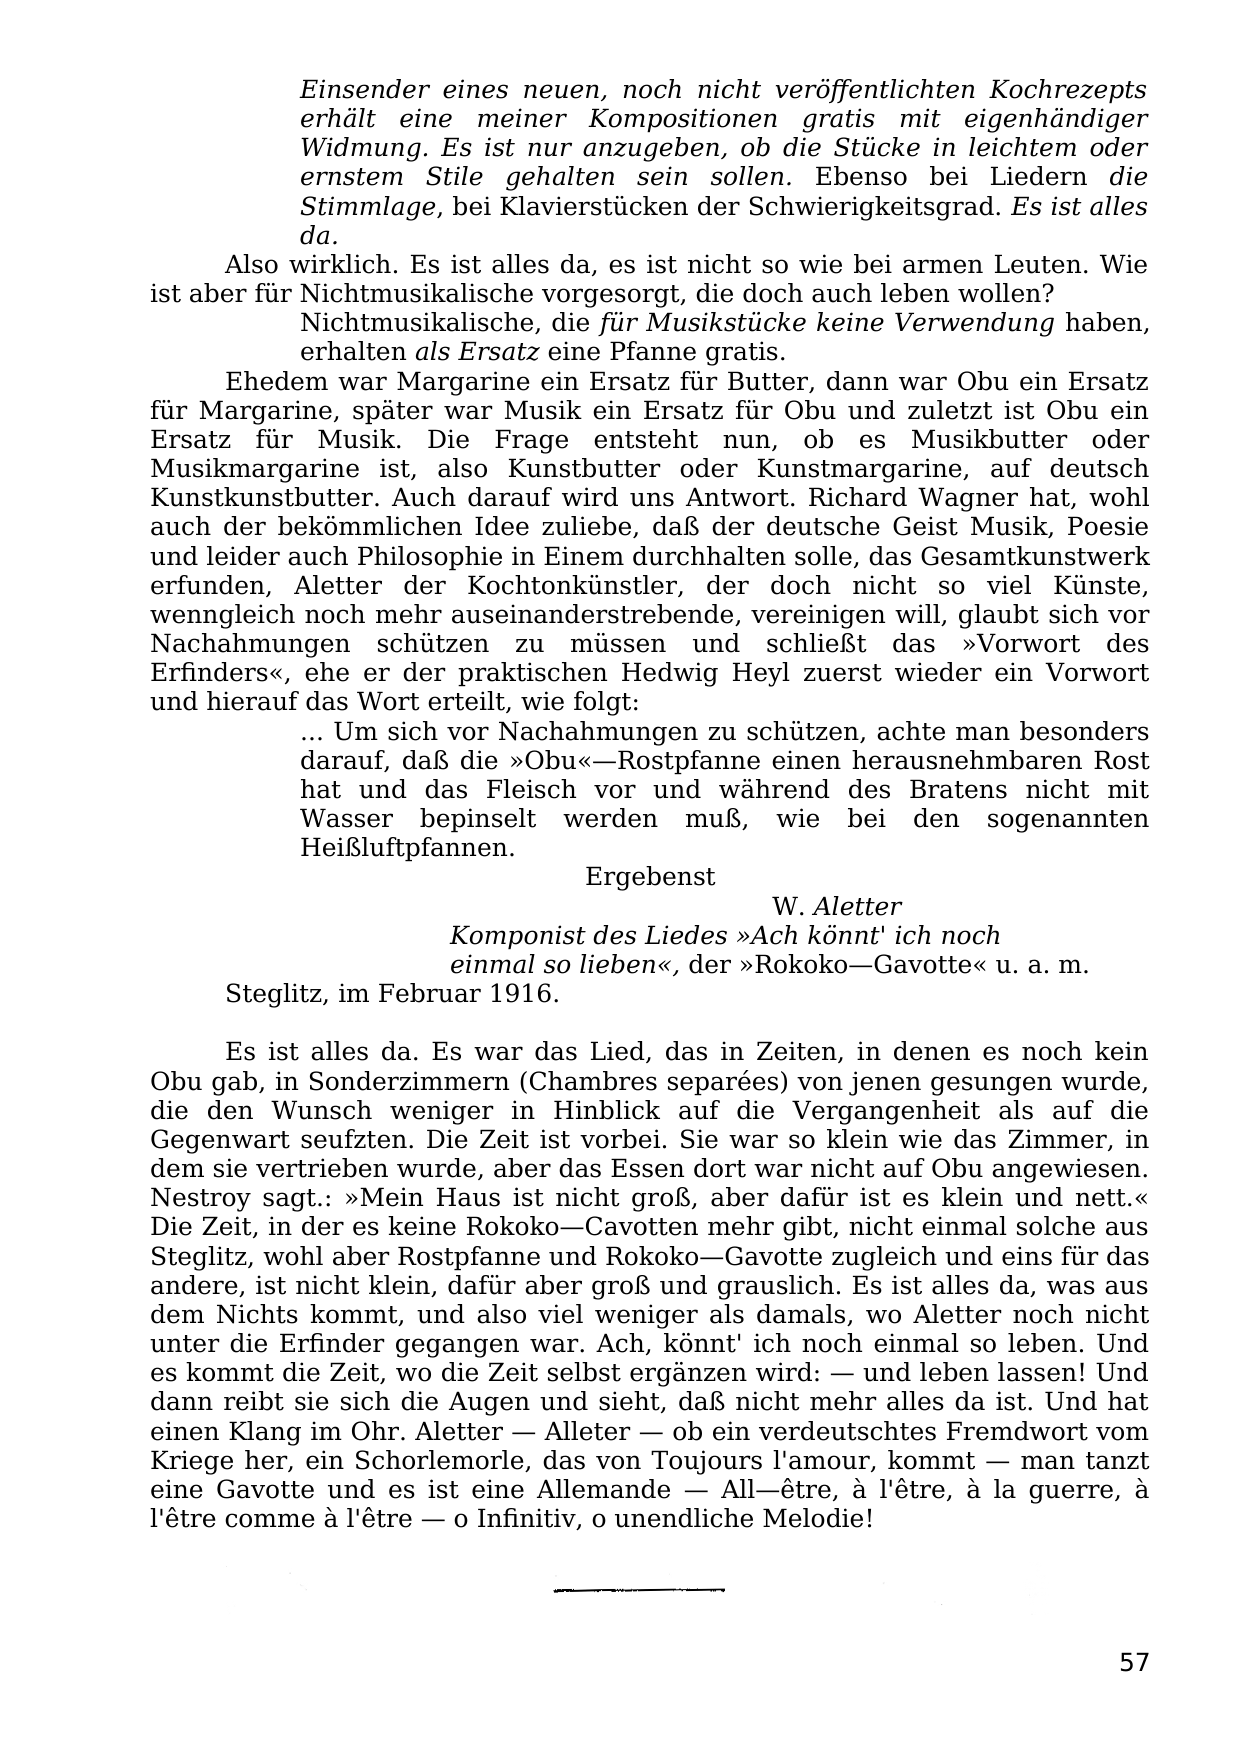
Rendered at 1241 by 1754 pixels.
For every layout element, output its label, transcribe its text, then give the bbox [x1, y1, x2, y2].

text ... Um sich vor Nachahmungen zu schützen, achte man besonders darauf, daß die »Obu«—Rostpfanne einen herausnehmbaren Rost hat und das Fleisch vor und während des Bratens nicht mit Wasser bepinselt werden muß, wie bei den sogenannten Heißluftpfannen. [300, 717, 1151, 862]
text Steglitz, im Februar 1916. [150, 979, 1151, 1008]
text Es ist alles da. Es war das Lied, das in Zeiten, in denen es noch kein Obu gab, in Sonderzimmern (Chambres separées) von jenen gesungen wurde, die den Wunsch weniger in Hinblick auf die Vergangenheit als auf die Gegenwart seufzten. Die Zeit ist vorbei. Sie war so klein wie das Zimmer, in dem sie vertrieben wurde, aber das Essen dort war nicht auf Obu angewiesen. Nestroy sagt.: »Mein Haus ist nicht groß, aber dafür ist es klein und nett.« Die Zeit, in der es keine Rokoko—Cavotten mehr gibt, nicht einmal solche aus Steglitz, wohl aber Rostpfanne und Rokoko—Gavotte zugleich und eins für das andere, ist nicht klein, dafür aber groß und grauslich. Es ist alles da, was aus dem Nichts kommt, und also viel weniger als damals, wo Aletter noch nicht unter die Erfinder gegangen war. Ach, könnt' ich noch einmal so leben. Und es kommt die Zeit, wo die Zeit selbst ergänzen wird: — und leben lassen! Und dann reibt sie sich die Augen und sieht, daß nicht mehr alles da ist. Und hat einen Klang im Ohr. Aletter — Alleter — ob ein verdeutschtes Fremdwort vom Kriege her, ein Schorlemorle, das von Toujours l'amour, kommt — man tanzt eine Gavotte und es ist eine Allemande — All—être, à l'être, à la guerre, à l'être comme à l'être — o Infinitiv, o unendliche Melodie! [150, 1037, 1151, 1533]
text Einsender eines neuen, noch nicht veröffentlichten Kochrezepts erhält eine meiner Kompositionen gratis mit eigenhändiger Widmung. Es ist nur anzugeben, ob die Stücke in leichtem oder ernstem Stile gehalten sein sollen. Ebenso bei Liedern die Stimmlage, bei Klavierstücken der Schwierigkeitsgrad. Es ist alles da. [300, 75, 1151, 250]
picture [222, 1562, 1079, 1615]
text Ehedem war Margarine ein Ersatz für Butter, dann war Obu ein Ersatz für Margarine, später war Musik ein Ersatz für Obu und zuletzt ist Obu ein Ersatz für Musik. Die Frage entsteht nun, ob es Musikbutter oder Musikmargarine ist, also Kunstbutter oder Kunstmargarine, auf deutsch Kunstkunstbutter. Auch darauf wird uns Antwort. Richard Wagner hat, wohl auch der bekömmlichen Idee zuliebe, daß der deutsche Geist Musik, Poesie und leider auch Philosophie in Einem durchhalten solle, das Gesamtkunstwerk erfunden, Aletter der Kochtonkünstler, der doch nicht so viel Künste, wenngleich noch mehr auseinanderstrebende, vereinigen will, glaubt sich vor Nachahmungen schützen zu müssen und schließt das »Vorwort des Erfinders«, ehe er der praktischen Hedwig Heyl zuerst wieder ein Vorwort und hierauf das Wort erteilt, wie folgt: [150, 367, 1151, 717]
text Ergebenst [150, 862, 1151, 892]
text einmal so lieben«, der »Rokoko—Gavotte« u. a. m. [150, 950, 1151, 979]
text Also wirklich. Es ist alles da, es ist nicht so wie bei armen Leuten. Wie ist aber für Nichtmusikalische vorgesorgt, die doch auch leben wollen? [150, 250, 1151, 308]
text W. Aletter [150, 892, 1151, 921]
text Nichtmusikalische, die für Musikstücke keine Verwendung haben, erhalten als Ersatz eine Pfanne gratis. [300, 308, 1151, 367]
text Komponist des Liedes »Ach könnt' ich noch [150, 921, 1151, 950]
